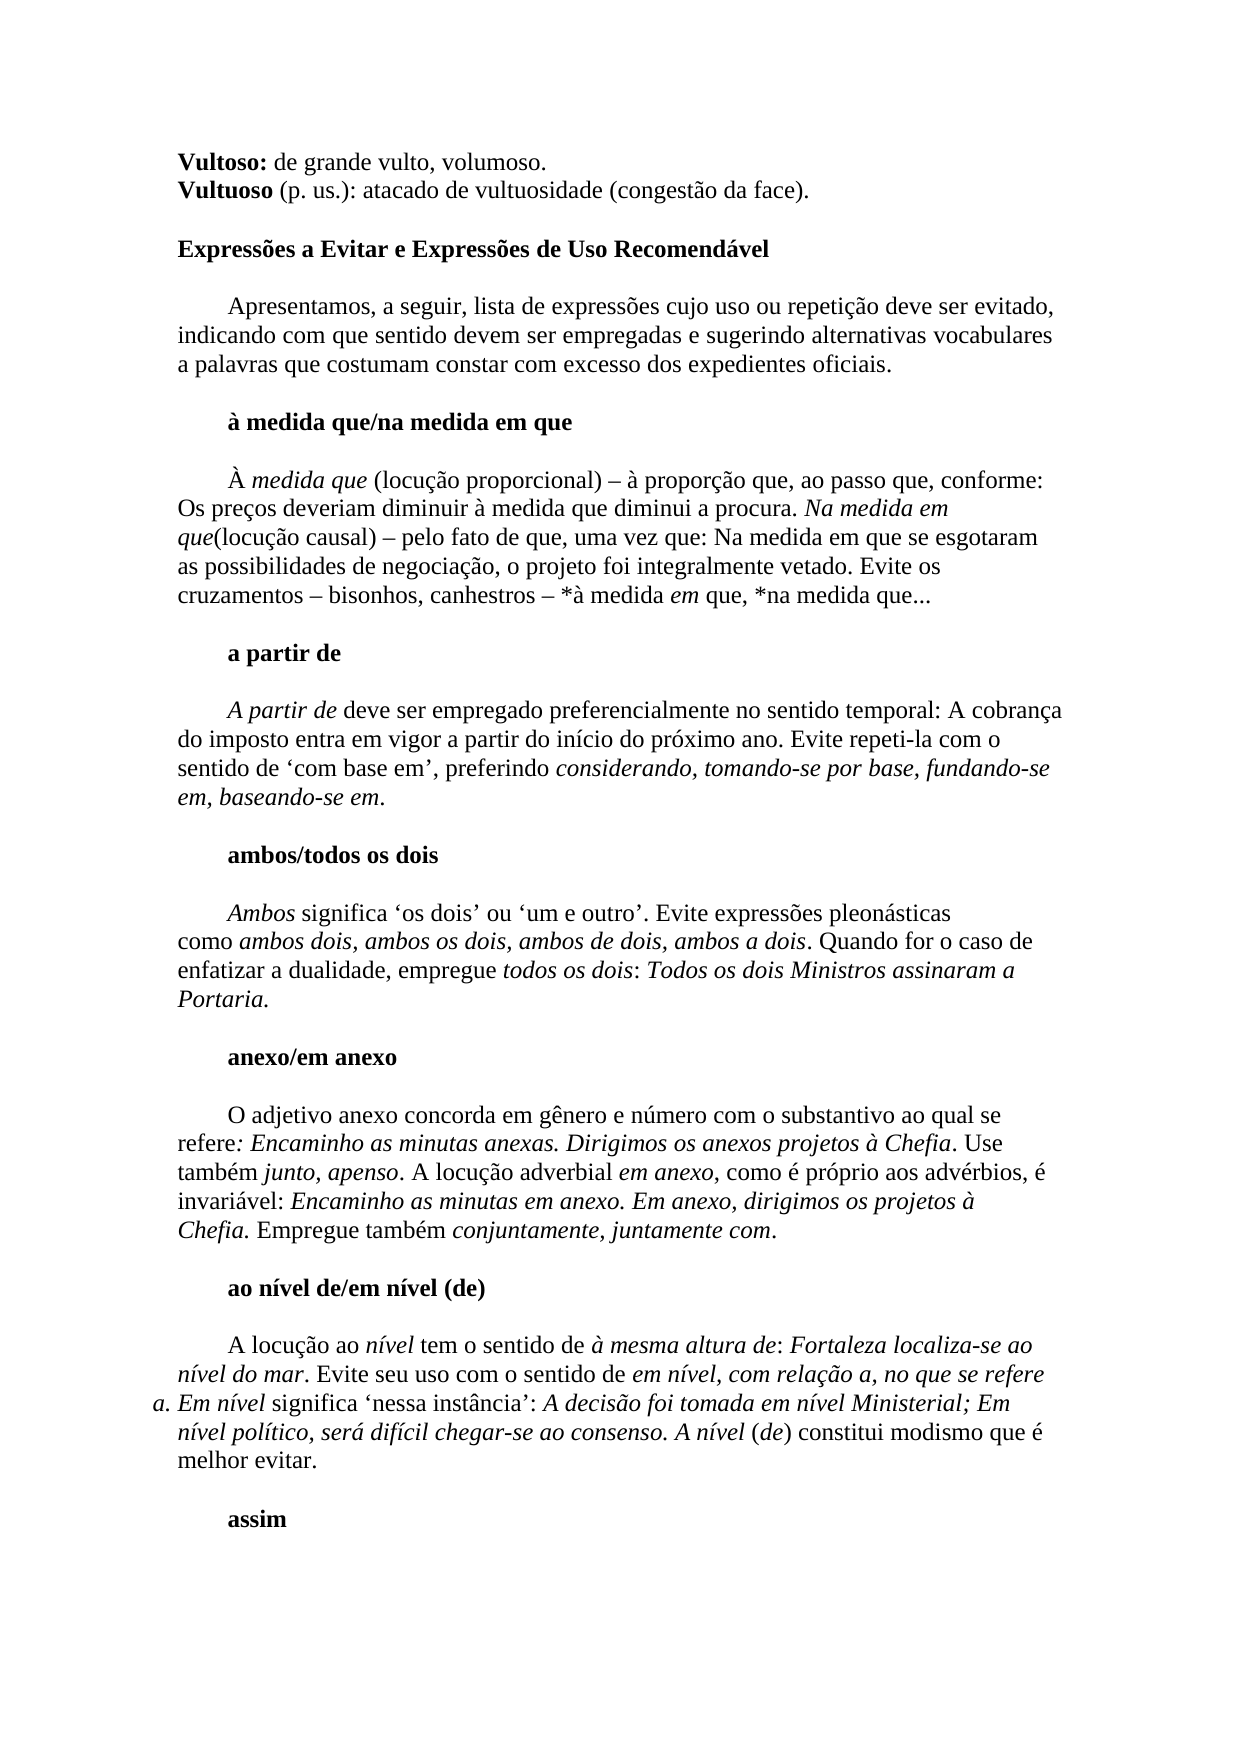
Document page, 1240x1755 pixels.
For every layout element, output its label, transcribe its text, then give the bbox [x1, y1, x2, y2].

subtitle ambos/todos os dois [227, 840, 1221, 869]
subtitle à medida que/na medida em que [227, 407, 1221, 436]
text O adjetivo anexo concorda em gênero e número com o substantivo ao qual se refere: Encaminho as minutas anexas. Dirigimos os anexos projetos à Chefia. Use também junto, apenso. A locução adverbial em anexo, como é próprio aos advérbios, é invariável: Encaminho as minutas em anexo. Em anexo, dirigimos os projetos à Chefia. Empregue também conjuntamente, juntamente com. [177, 1100, 1048, 1243]
subtitle anexo/em anexo [227, 1042, 1221, 1071]
subtitle a partir de [227, 638, 1221, 667]
list Em nível significa ‘nessa instância’: A decisão foi tomada em nível Ministerial; Em nível político, será difícil chegar-se ao consenso. A nível (de) constitui modismo que é melhor evitar. [154, 1388, 1043, 1474]
text A locução ao nível tem o sentido de à mesma altura de: Fortaleza localiza-se ao nível do mar. Evite seu uso com o sentido de em nível, com relação a, no que se refere [177, 1331, 1064, 1388]
text como ambos dois, ambos os dois, ambos de dois, ambos a dois. Quando for o caso de enfatizar a dualidade, empregue todos os dois: Todos os dois Ministros assinaram a Portaria. [177, 926, 1035, 1013]
text À medida que (locução proporcional) – à proporção que, ao passo que, conforme: Os preços deveriam diminuir à medida que diminui a procura. Na medida em que(locução causal) – pelo fato de que, uma vez que: Na medida em que se esgotaram as possibilidades de negociação, o projeto foi integralmente vetado. Evite os cruzamentos – bisonhos, canhestros – *à medida em que, *na medida que... [177, 465, 1046, 608]
subtitle Expressões a Evitar e Expressões de Uso Recomendável [177, 234, 1221, 263]
text Vultoso: de grande vulto, volumoso. [177, 147, 1221, 175]
text Apresentamos, a seguir, lista de expressões cujo uso ou repetição deve ser evitado, indicando com que sentido devem ser empregadas e sugerindo alternativas vocabulares a palavras que costumam constar com excesso dos expedientes oficiais. [177, 291, 1054, 378]
text Ambos significa ‘os dois’ ou ‘um e outro’. Evite expressões pleonásticas [227, 898, 1221, 926]
text A partir de deve ser empregado preferencialmente no sentido temporal: A cobrança do imposto entra em vigor a partir do início do próximo ano. Evite repeti-la com o sentido de ‘com base em’, preferindo considerando, tomando-se por base, fundando-se em, baseando-se em. [177, 696, 1064, 811]
text Vultuoso (p. us.): atacado de vultuosidade (congestão da face). [177, 175, 1221, 204]
subtitle ao nível de/em nível (de) [227, 1273, 1221, 1302]
subtitle assim [227, 1504, 1221, 1533]
